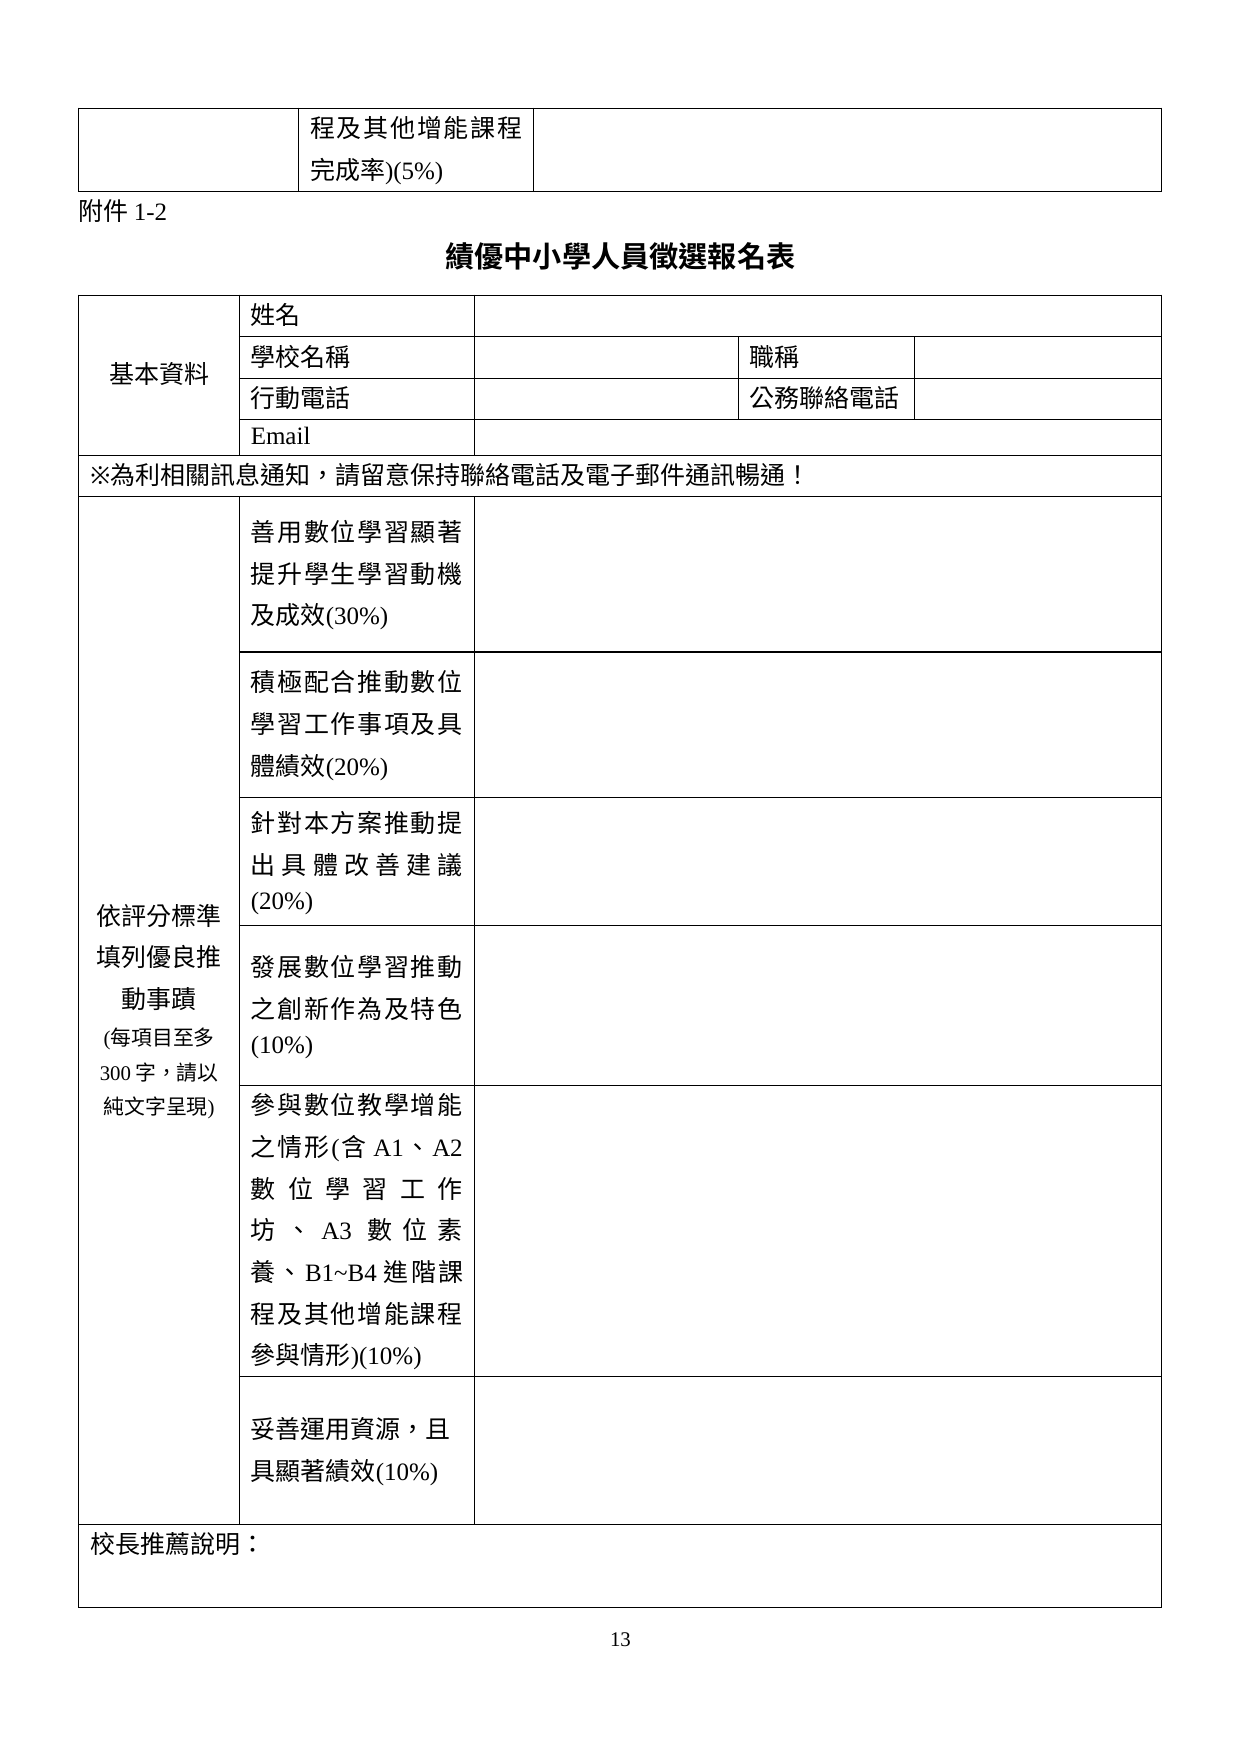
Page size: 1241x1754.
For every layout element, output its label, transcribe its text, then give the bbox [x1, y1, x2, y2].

table_cell 參與數位教學增能之情形(含A1、A2數位學習工作坊、A3數位素養、B1~B4進階課程及其他增能課程參與情形)(10%) [240, 1086, 474, 1376]
table_cell 妥善運用資源，且具顯著績效(10%) [240, 1377, 474, 1524]
table_cell [475, 926, 1161, 1085]
table_cell 依評分標準填列優良推動事蹟 (每項目至多300字，請以純文字呈現) [79, 497, 239, 1524]
table_header [475, 296, 1161, 336]
table_cell 校長推薦說明： [79, 1525, 1161, 1607]
table_cell 行動電話 [240, 379, 474, 419]
table_cell [915, 337, 1161, 378]
table_cell [475, 1377, 1161, 1524]
table_cell 公務聯絡電話 [739, 379, 914, 419]
table_cell 職稱 [739, 337, 914, 378]
table_cell [475, 420, 1161, 455]
table_cell [475, 653, 1161, 797]
text 績優中小學人員徵選報名表 [78, 233, 1162, 276]
table_header 姓名 [240, 296, 474, 336]
table_cell 善用數位學習顯著提升學生學習動機及成效(30%) [240, 497, 474, 651]
table_cell 積極配合推動數位學習工作事項及具體績效(20%) [240, 653, 474, 797]
table_cell 發展數位學習推動之創新作為及特色(10%) [240, 926, 474, 1085]
table_cell [79, 109, 298, 191]
table_cell [475, 1086, 1161, 1376]
table_cell [915, 379, 1161, 419]
table_cell 學校名稱 [240, 337, 474, 378]
table_cell [475, 379, 738, 419]
table_cell [475, 798, 1161, 925]
table_cell [475, 337, 738, 378]
table_cell 程及其他增能課程完成率)(5%) [299, 109, 533, 191]
table_cell Email [240, 420, 474, 455]
text 附件1-2 [78, 192, 1162, 228]
table_cell [475, 497, 1161, 651]
table_cell 針對本方案推動提出具體改善建議(20%) [240, 798, 474, 925]
table_header 基本資料 [79, 296, 239, 455]
table_cell [534, 109, 1161, 191]
table_cell ※為利相關訊息通知，請留意保持聯絡電話及電子郵件通訊暢通！ [79, 456, 1161, 496]
